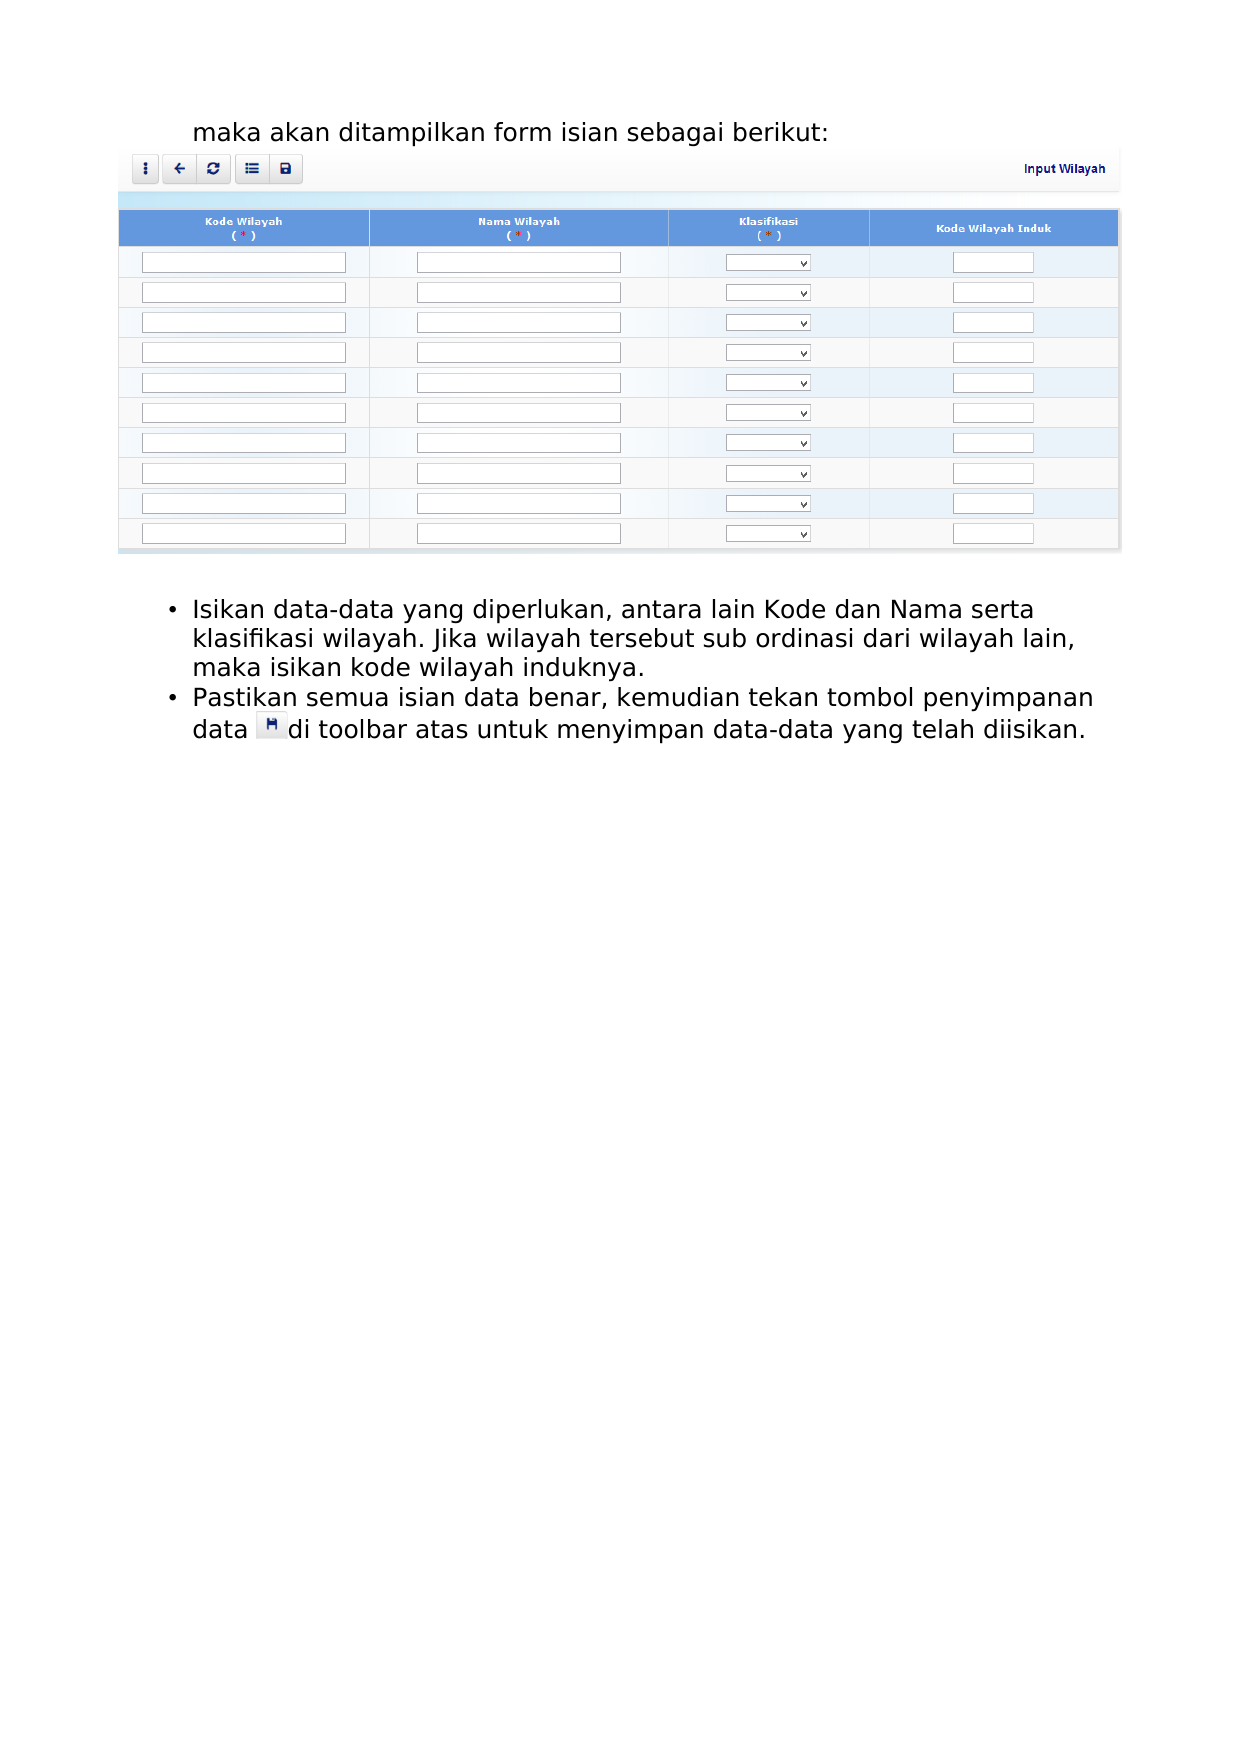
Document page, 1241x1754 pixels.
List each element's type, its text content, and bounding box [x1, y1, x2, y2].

picture [256, 711, 288, 739]
list Isikan data-data yang diperlukan, antara lain Kode dan Nama serta klasifikasi wilayah. Jika wilayah tersebut sub ordinasi dari wilayah lain, maka isikan kode wilayah induknya. [177, 595, 1122, 683]
picture [118, 147, 1123, 554]
list maka akan ditampilkan form isian sebagai berikut: [177, 118, 1122, 147]
list Pastikan semua isian data benar, kemudian tekan tombol penyimpanan data di toolbar atas untuk menyimpan data-data yang telah diisikan. [177, 683, 1122, 744]
